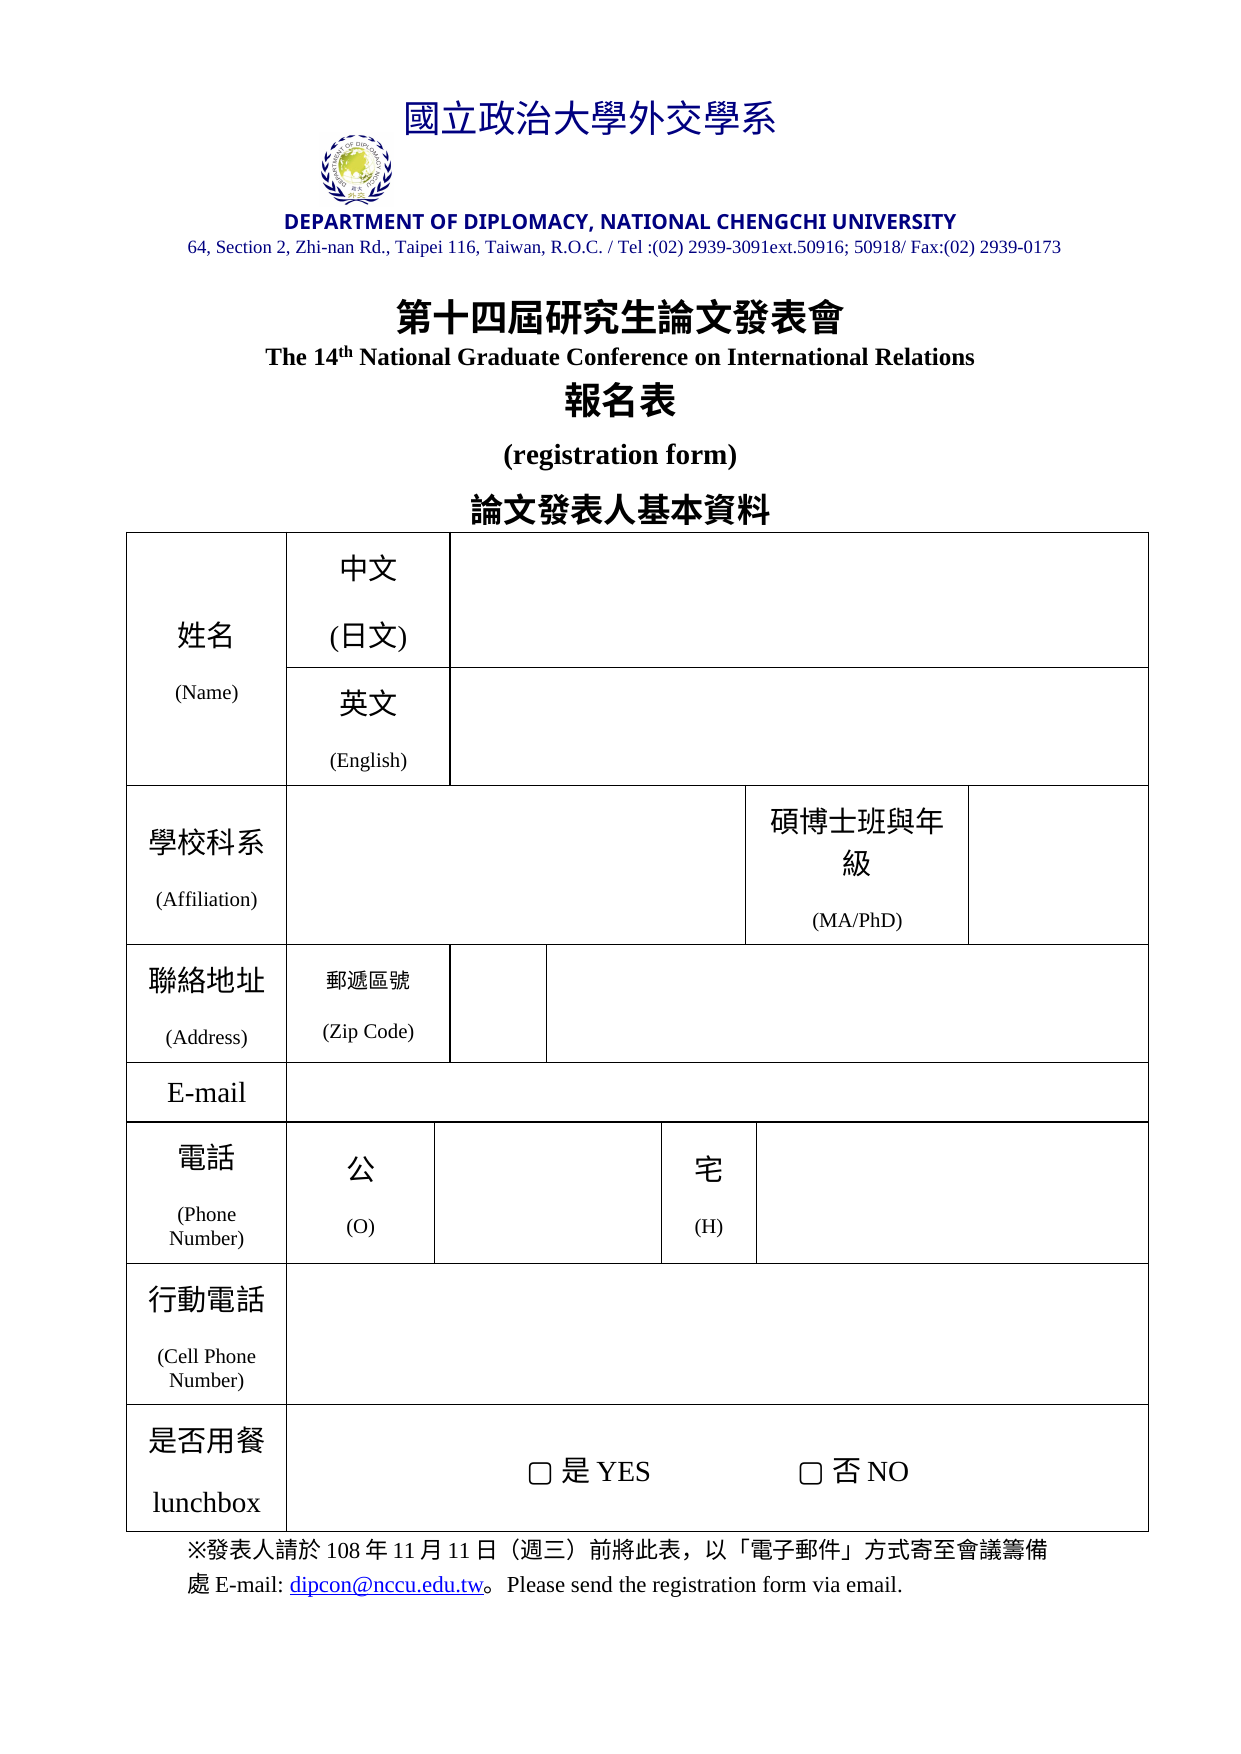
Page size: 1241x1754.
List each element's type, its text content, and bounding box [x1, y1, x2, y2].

table_cell ▢ 是YES ▢ 否NO [287, 1405, 1148, 1531]
table_cell [451, 668, 1148, 785]
table_cell [287, 1264, 1148, 1404]
table_cell 行動電話 (Cell Phone Number) [127, 1264, 286, 1404]
table_cell 英文 (English) [287, 668, 449, 785]
table_cell 學校科系 (Affiliation) [127, 786, 286, 944]
table_cell [287, 1063, 1148, 1121]
table_cell [435, 1123, 661, 1263]
table_header [451, 533, 1148, 667]
table_cell [757, 1123, 1148, 1263]
text (registration form) [187, 437, 1053, 471]
text 第十四屆研究生論文發表會 [187, 288, 1053, 342]
text 論文發表人基本資料 [187, 483, 1053, 532]
table_header 姓名 (Name) [127, 533, 286, 785]
table_header 中文 (日文) [287, 533, 449, 667]
table_cell 公 (O) [287, 1123, 434, 1263]
table_cell [451, 945, 546, 1062]
text ※發表人請於108年11月11日（週三）前將此表，以「電子郵件」方式寄至會議籌備處E-mail: dipcon@nccu.edu.tw。Please send the registration form via email. [187, 1532, 1069, 1599]
table_cell 電話 (Phone Number) [127, 1123, 286, 1263]
table_cell 宅 (H) [662, 1123, 756, 1263]
table_cell [287, 786, 745, 944]
table_cell [969, 786, 1148, 944]
table_cell [547, 945, 1148, 1062]
table_cell E-mail [127, 1063, 286, 1121]
text The 14th National Graduate Conference on International Relations 報名表 [187, 342, 1053, 425]
table_cell 郵遞區號 (Zip Code) [287, 945, 449, 1062]
table_cell 是否用餐 lunchbox [127, 1405, 286, 1531]
table_cell 碩博士班與年級 (MA/PhD) [746, 786, 968, 944]
table_cell 聯絡地址 (Address) [127, 945, 286, 1062]
